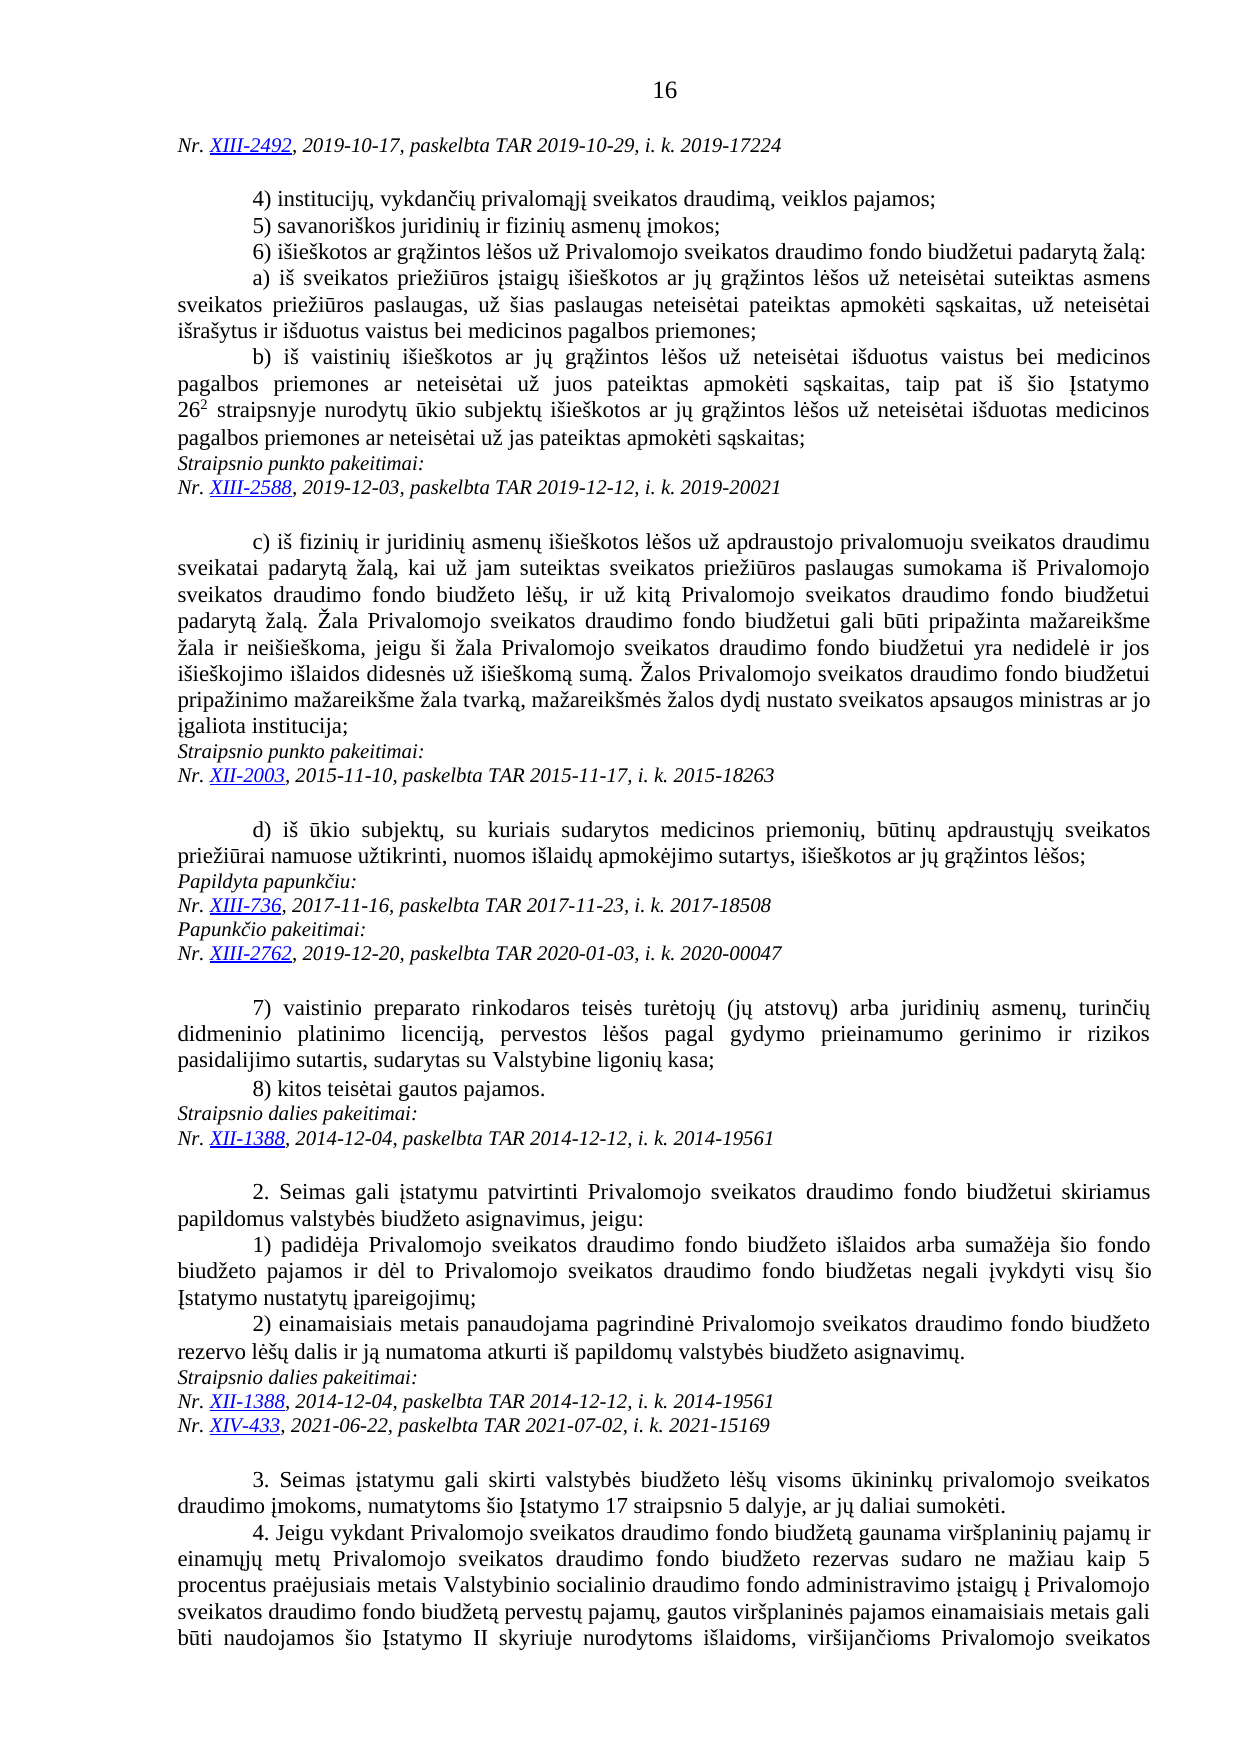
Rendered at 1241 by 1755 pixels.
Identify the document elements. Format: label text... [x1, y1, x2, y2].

text Nr. XIII-2492, 2019-10-17, paskelbta TAR 2019-10-29, i. k. 2019-17224 [177, 132, 1152, 157]
text Nr. XII-1388, 2014-12-04, paskelbta TAR 2014-12-12, i. k. 2014-19561 [177, 1125, 1152, 1149]
text 4) institucijų, vykdančių privalomąjį sveikatos draudimą, veiklos pajamos; [177, 185, 1152, 212]
text b) iš vaistinių išieškotos ar jų grąžintos lėšos už neteisėtai išduotus vaistus bei medicinos pagalbos priemones ar neteisėtai už juos pateiktas apmokėti sąskaitas, taip pat iš šio Įstatymo 262 straipsnyje nurodytų ūkio subjektų išieškotos ar jų grąžintos lėšos už neteisėtai išduotas medicinos pagalbos priemones ar neteisėtai už jas pateiktas apmokėti sąskaitas; [177, 343, 1152, 451]
text Papildyta papunkčiu: [177, 868, 1152, 893]
text Nr. XIII-2762, 2019-12-20, paskelbta TAR 2020-01-03, i. k. 2020-00047 [177, 941, 1152, 965]
text Nr. XII-1388, 2014-12-04, paskelbta TAR 2014-12-12, i. k. 2014-19561 [177, 1389, 1152, 1413]
text 2. Seimas gali įstatymu patvirtinti Privalomojo sveikatos draudimo fondo biudžetui skiriamus papildomus valstybės biudžeto asignavimus, jeigu: [177, 1178, 1152, 1231]
text d) iš ūkio subjektų, su kuriais sudarytos medicinos priemonių, būtinų apdraustųjų sveikatos priežiūrai namuose užtikrinti, nuomos išlaidų apmokėjimo sutartys, išieškotos ar jų grąžintos lėšos; [177, 816, 1152, 868]
text 5) savanoriškos juridinių ir fizinių asmenų įmokos; [177, 212, 1152, 238]
text 3. Seimas įstatymu gali skirti valstybės biudžeto lėšų visoms ūkininkų privalomojo sveikatos draudimo įmokoms, numatytoms šio Įstatymo 17 straipsnio 5 dalyje, ar jų daliai sumokėti. [177, 1466, 1152, 1519]
text 4. Jeigu vykdant Privalomojo sveikatos draudimo fondo biudžetą gaunama viršplaninių pajamų ir einamųjų metų Privalomojo sveikatos draudimo fondo biudžeto rezervas sudaro ne mažiau kaip 5 procentus praėjusiais metais Valstybinio socialinio draudimo fondo administravimo įstaigų į Privalomojo sveikatos draudimo fondo biudžetą pervestų pajamų, gautos viršplaninės pajamos einamaisiais metais gali būti naudojamos šio Įstatymo II skyriuje nurodytoms išlaidoms, viršijančioms Privalomojo sveikatos [177, 1519, 1152, 1651]
text 6) išieškotos ar grąžintos lėšos už Privalomojo sveikatos draudimo fondo biudžetui padarytą žalą: [177, 238, 1152, 264]
text c) iš fizinių ir juridinių asmenų išieškotos lėšos už apdraustojo privalomuoju sveikatos draudimu sveikatai padarytą žalą, kai už jam suteiktas sveikatos priežiūros paslaugas sumokama iš Privalomojo sveikatos draudimo fondo biudžeto lėšų, ir už kitą Privalomojo sveikatos draudimo fondo biudžetui padarytą žalą. Žala Privalomojo sveikatos draudimo fondo biudžetui gali būti pripažinta mažareikšme žala ir neišieškoma, jeigu ši žala Privalomojo sveikatos draudimo fondo biudžetui yra nedidelė ir jos išieškojimo išlaidos didesnės už išieškomą sumą. Žalos Privalomojo sveikatos draudimo fondo biudžetui pripažinimo mažareikšme žala tvarką, mažareikšmės žalos dydį nustato sveikatos apsaugos ministras ar jo įgaliota institucija; [177, 528, 1152, 739]
text Papunkčio pakeitimai: [177, 917, 1152, 941]
text Nr. XIII-2588, 2019-12-03, paskelbta TAR 2019-12-12, i. k. 2019-20021 [177, 475, 1152, 499]
text Straipsnio punkto pakeitimai: [177, 451, 1152, 475]
text 1) padidėja Privalomojo sveikatos draudimo fondo biudžeto išlaidos arba sumažėja šio fondo biudžeto pajamos ir dėl to Privalomojo sveikatos draudimo fondo biudžetas negali įvykdyti visų šio Įstatymo nustatytų įpareigojimų; [177, 1231, 1152, 1310]
text a) iš sveikatos priežiūros įstaigų išieškotos ar jų grąžintos lėšos už neteisėtai suteiktas asmens sveikatos priežiūros paslaugas, už šias paslaugas neteisėtai pateiktas apmokėti sąskaitas, už neteisėtai išrašytus ir išduotus vaistus bei medicinos pagalbos priemones; [177, 264, 1152, 343]
text Straipsnio dalies pakeitimai: [177, 1101, 1152, 1125]
text Nr. XIII-736, 2017-11-16, paskelbta TAR 2017-11-23, i. k. 2017-18508 [177, 893, 1152, 917]
text 8) kitos teisėtai gautos pajamos. [177, 1073, 1152, 1101]
text Nr. XIV-433, 2021-06-22, paskelbta TAR 2021-07-02, i. k. 2021-15169 [177, 1413, 1152, 1437]
text Straipsnio dalies pakeitimai: [177, 1365, 1152, 1389]
text Straipsnio punkto pakeitimai: [177, 739, 1152, 763]
text 2) einamaisiais metais panaudojama pagrindinė Privalomojo sveikatos draudimo fondo biudžeto rezervo lėšų dalis ir ją numatoma atkurti iš papildomų valstybės biudžeto asignavimų. [177, 1310, 1152, 1365]
text 7) vaistinio preparato rinkodaros teisės turėtojų (jų atstovų) arba juridinių asmenų, turinčių didmeninio platinimo licenciją, pervestos lėšos pagal gydymo prieinamumo gerinimo ir rizikos pasidalijimo sutartis, sudarytas su Valstybine ligonių kasa; [177, 993, 1152, 1073]
text Nr. XII-2003, 2015-11-10, paskelbta TAR 2015-11-17, i. k. 2015-18263 [177, 763, 1152, 787]
